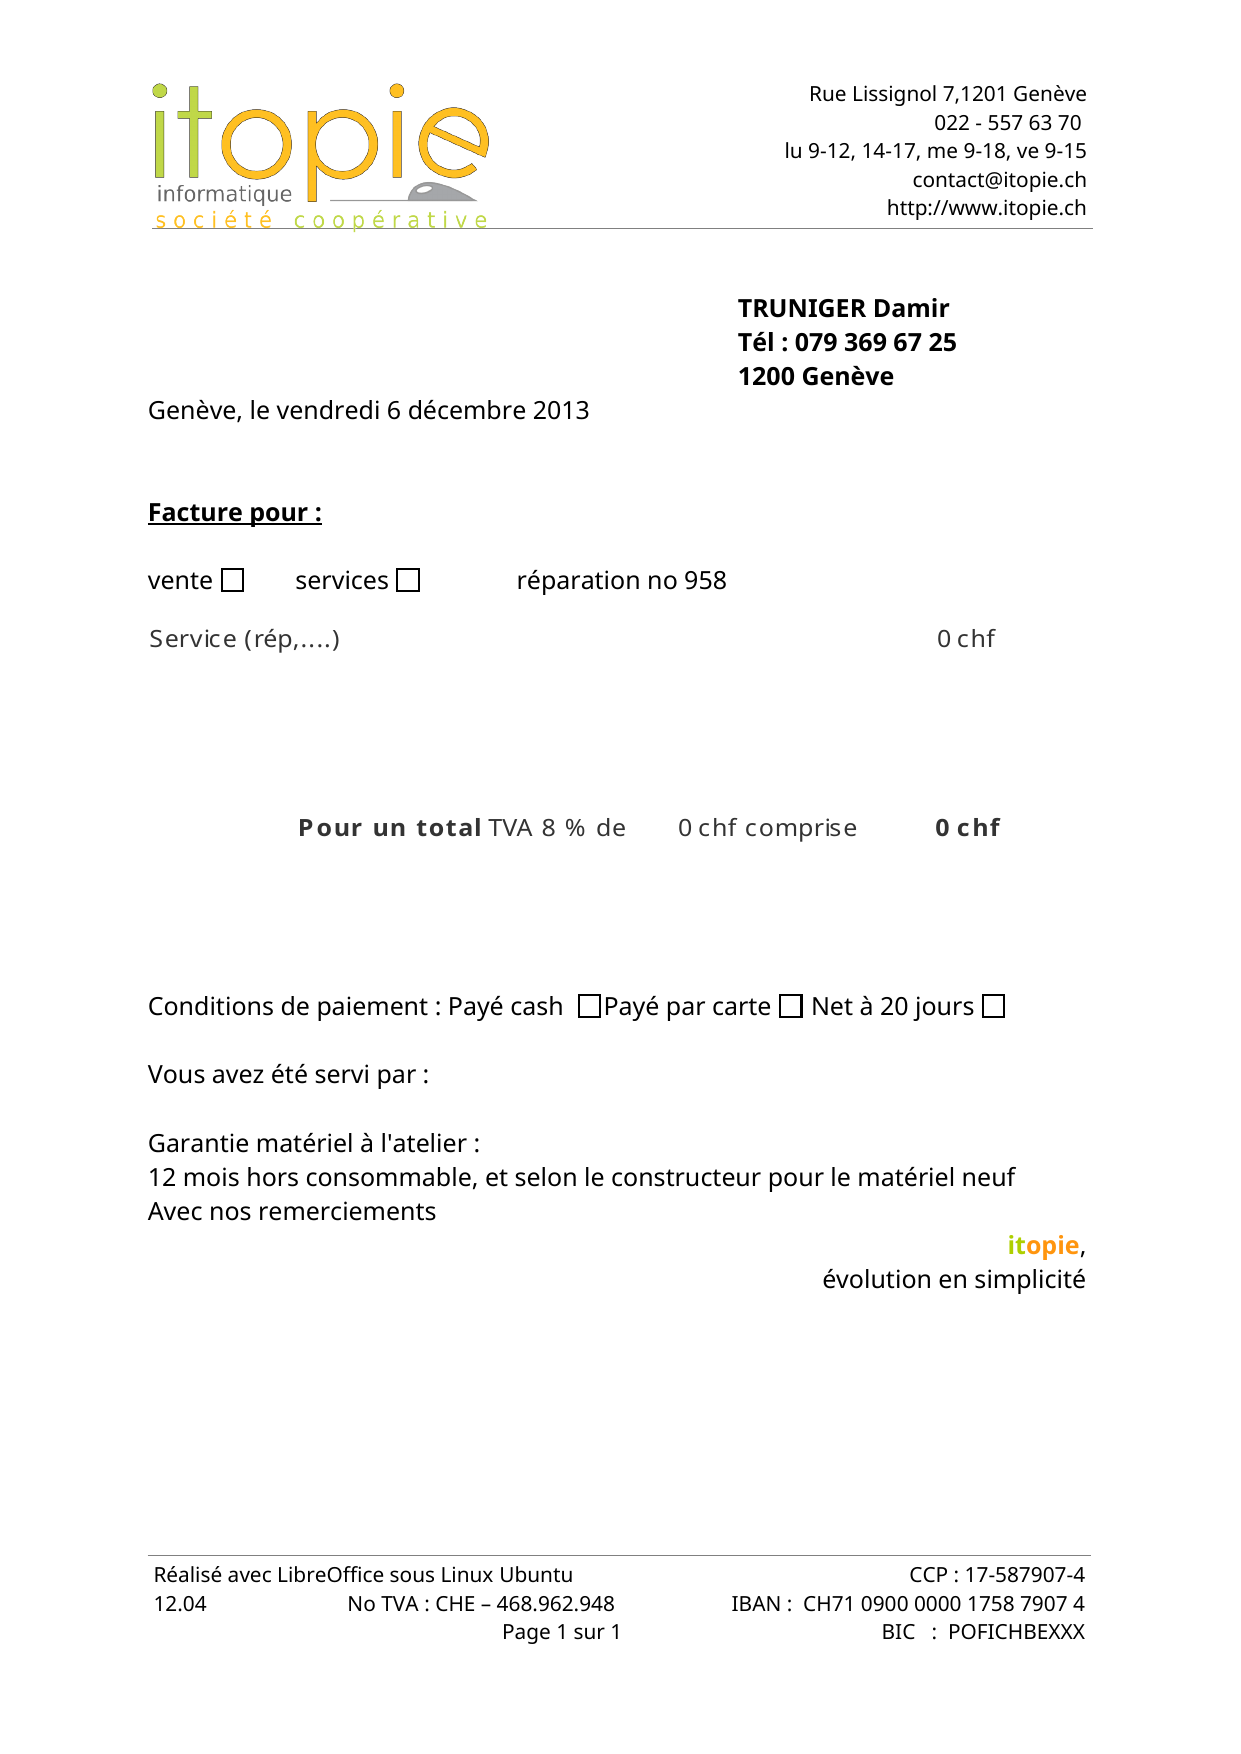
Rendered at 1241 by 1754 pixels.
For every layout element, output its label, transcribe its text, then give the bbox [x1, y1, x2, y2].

text Conditions de paiement : Payé cash Payé par carte Net à 20 jours [148, 989, 1093, 1023]
text 1200 Genève [148, 358, 1093, 392]
text Vous avez été servi par : [148, 1057, 1093, 1091]
text Avec nos remerciements [148, 1193, 1093, 1227]
text Garantie matériel à l'atelier : [148, 1125, 1093, 1159]
text Tél : 079 369 67 25 [148, 324, 1093, 358]
text itopie, [148, 1227, 1093, 1262]
text Genève, le vendredi 6 décembre 2013 [148, 392, 1093, 427]
text 12 mois hors consommable, et selon le constructeur pour le matériel neuf [148, 1159, 1093, 1193]
text évolution en simplicité [148, 1262, 1093, 1296]
text vente services réparation no 958 [148, 563, 1093, 597]
text Facture pour : [148, 495, 1093, 529]
text TRUNIGER Damir [148, 290, 1093, 324]
picture [138, 72, 500, 244]
